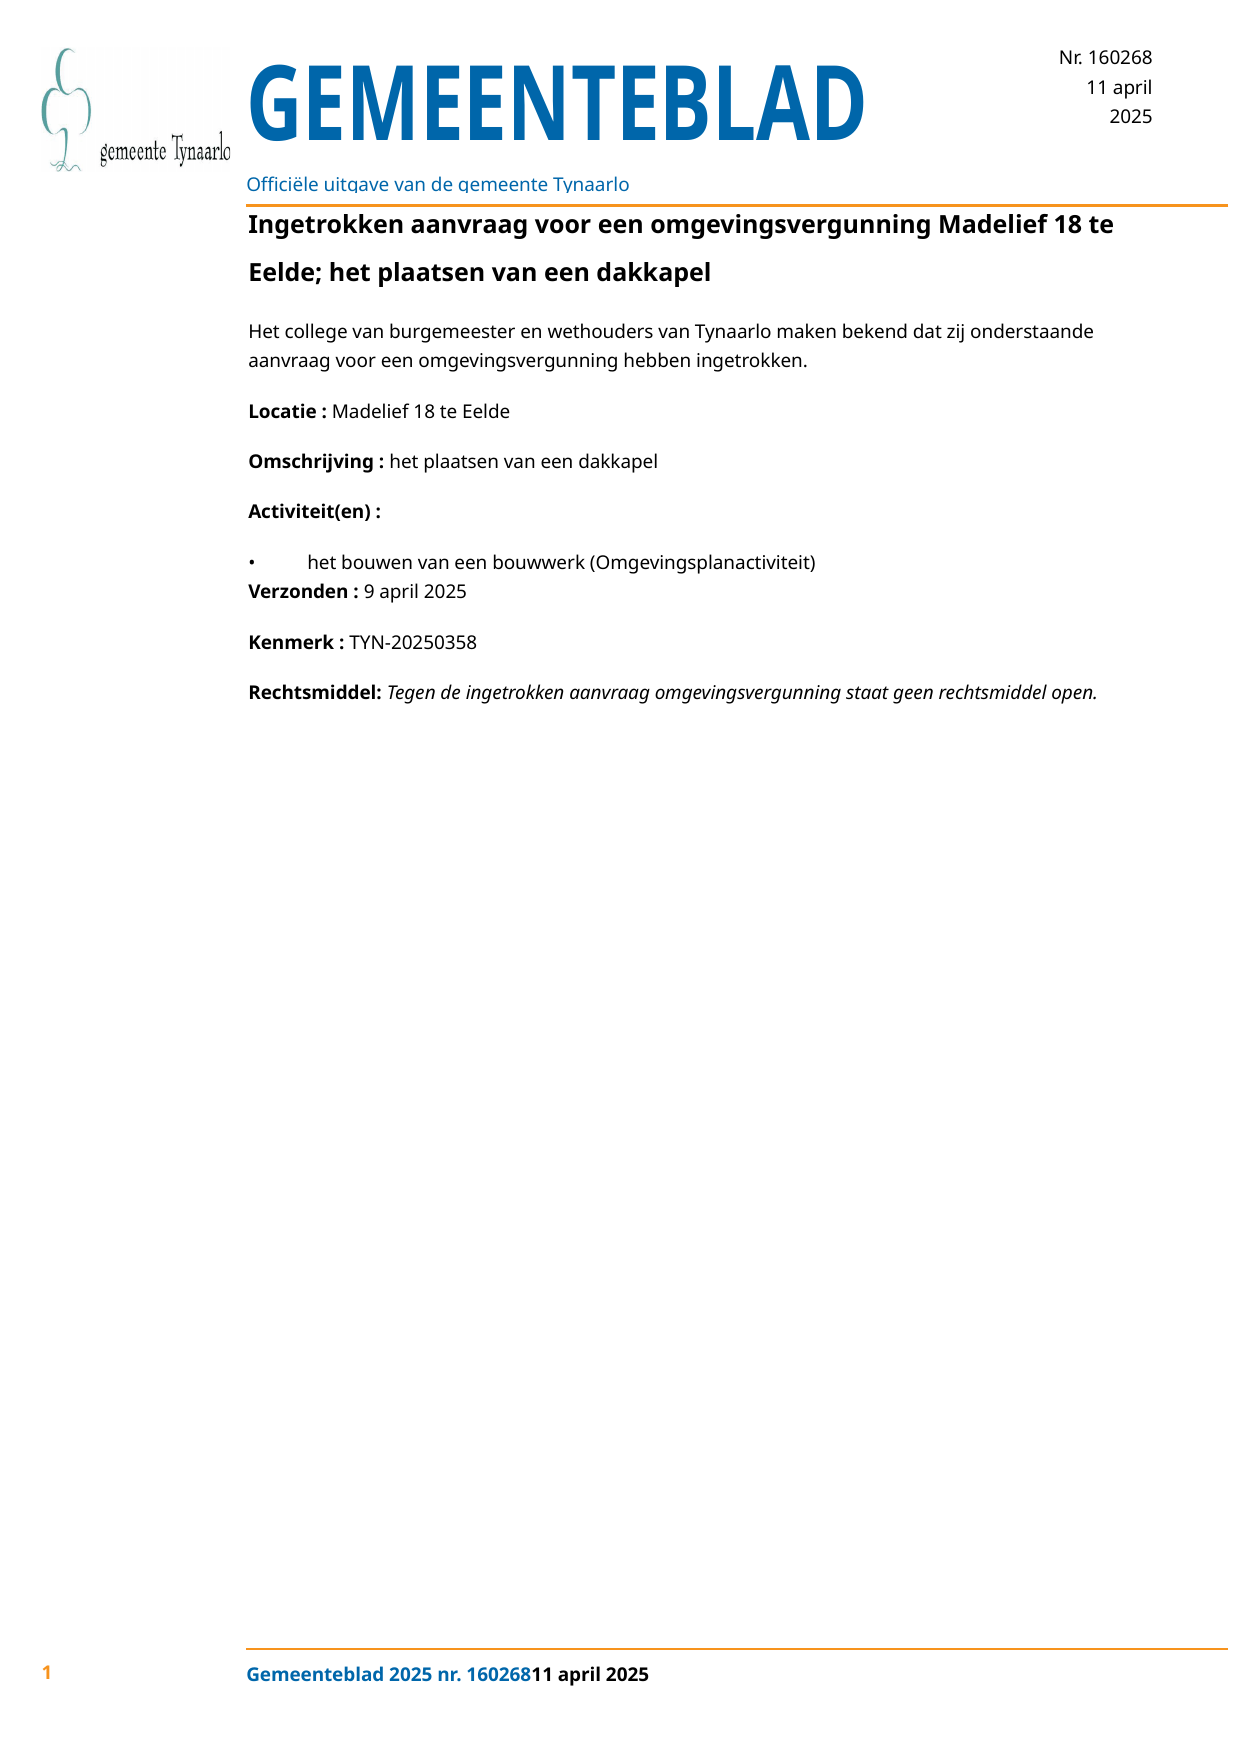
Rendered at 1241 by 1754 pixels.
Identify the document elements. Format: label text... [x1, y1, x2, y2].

text Omschrijving : het plaatsen van een dakkapel [248, 448, 1152, 474]
text Verzonden : 9 april 2025 [248, 579, 1152, 604]
text Activiteit(en) : [248, 499, 1152, 524]
text Kenmerk : TYN-20250358 [248, 629, 1152, 655]
picture [41, 47, 231, 172]
list het bouwen van een bouwwerk (Omgevingsplanactiviteit) [248, 549, 1152, 575]
text Het college van burgemeester en wethouders van Tynaarlo maken bekend dat zij onderstaande aanvraag voor een omgevingsvergunning hebben ingetrokken. [248, 318, 1152, 373]
text Ingetrokken aanvraag voor een omgevingsvergunning Madelief 18 te Eelde; het plaatsen van een dakkapel [248, 207, 1152, 288]
text Locatie : Madelief 18 te Eelde [248, 398, 1152, 424]
text Rechtsmiddel: Tegen de ingetrokken aanvraag omgevingsvergunning staat geen rechtsmiddel open. [248, 679, 1152, 705]
